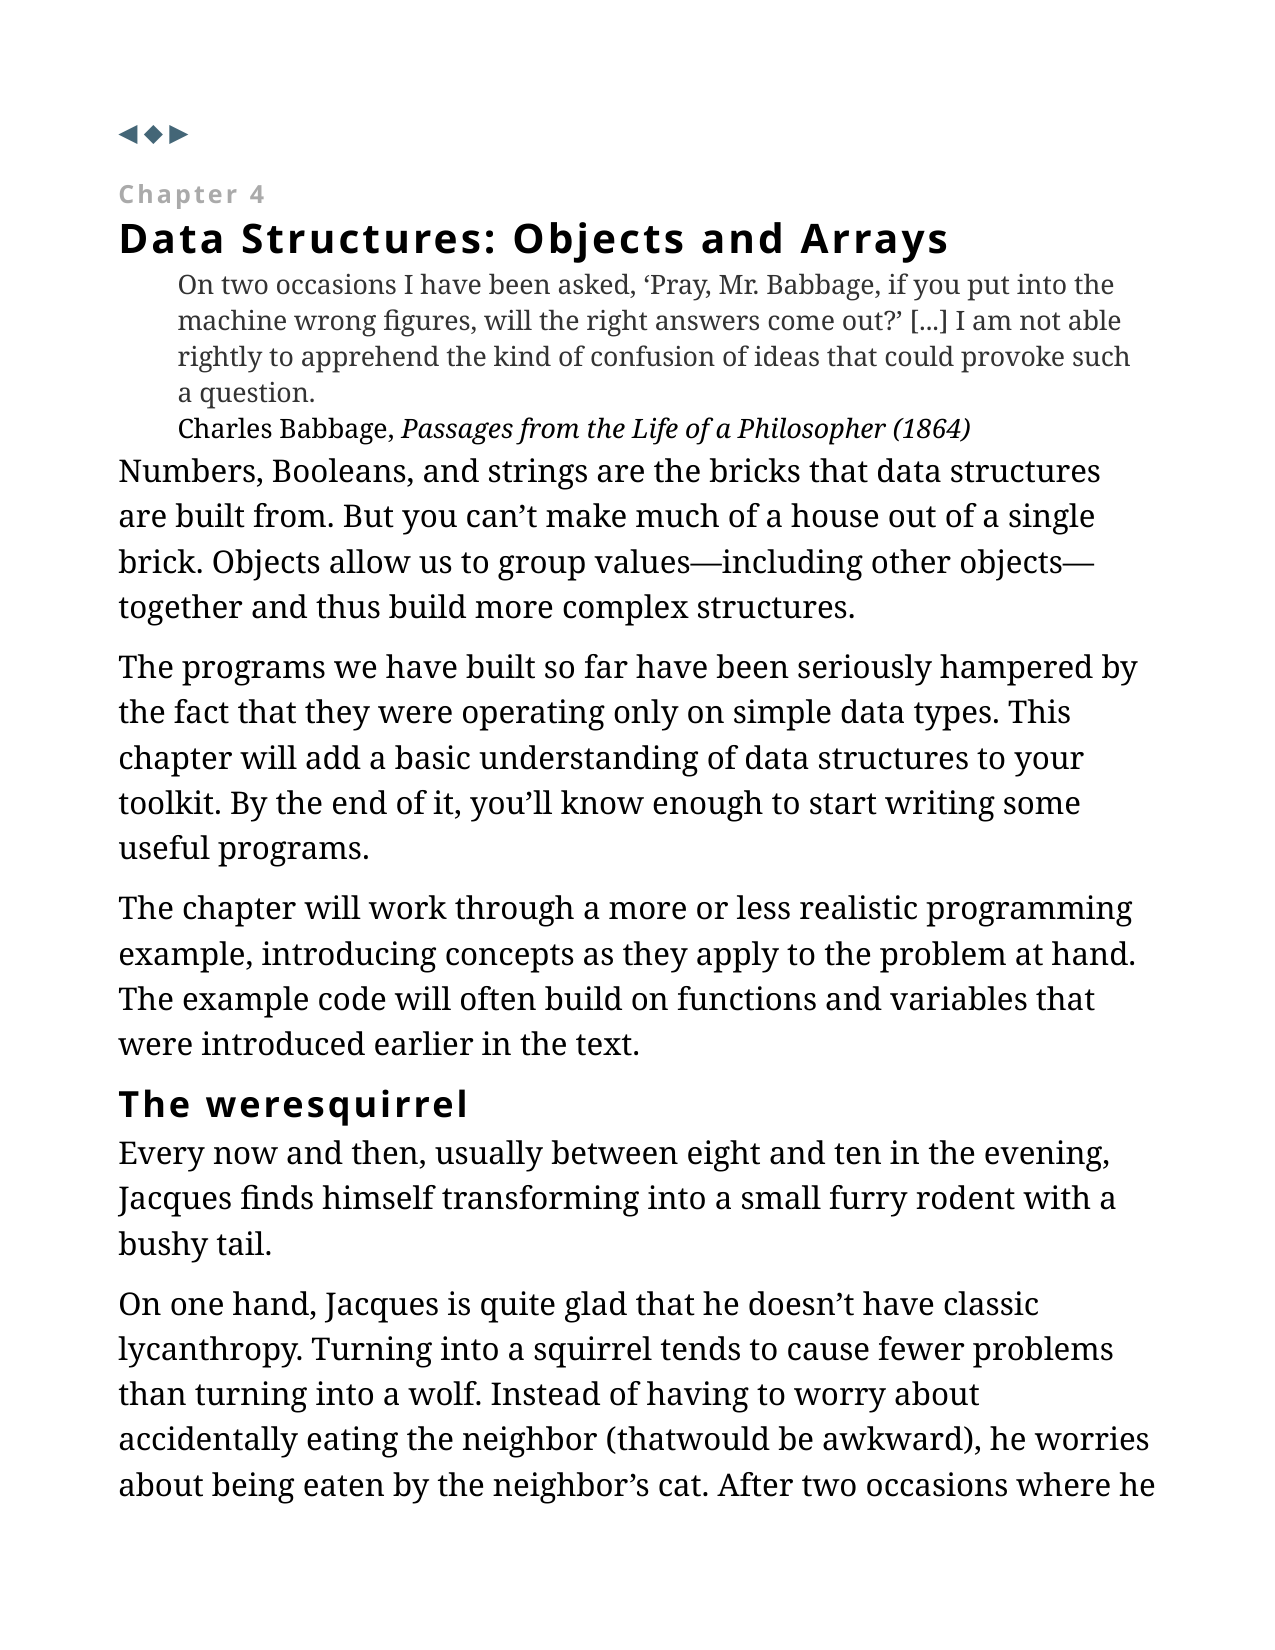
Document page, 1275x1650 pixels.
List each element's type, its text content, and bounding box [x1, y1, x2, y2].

text The programs we have built so far have been seriously hampered by the fact that they were operating only on simple data types. This chapter will add a basic understanding of data structures to your toolkit. By the end of it, you’ll know enough to start writing some useful programs. [118, 642, 1157, 869]
subtitle Chapter 4 [118, 176, 1157, 210]
text On two occasions I have been asked, ‘Pray, Mr. Babbage, if you put into the machine wrong figures, will the right answers come out?’ [...] I am not able rightly to apprehend the kind of confusion of ideas that could provoke such a question. [177, 266, 1145, 410]
text Charles Babbage, Passages from the Life of a Philosopher (1864) [177, 410, 1098, 446]
text Every now and then, usually between eight and ten in the evening, Jacques finds himself transforming into a small furry rodent with a bushy tail. [118, 1128, 1157, 1264]
subtitle The weresquirrel [118, 1079, 1157, 1128]
text The chapter will work through a more or less realistic programming example, introducing concepts as they apply to the problem at hand. The example code will often build on functions and variables that were introduced earlier in the text. [118, 883, 1157, 1065]
text Numbers, Booleans, and strings are the bricks that data structures are built from. But you can’t make much of a house out of a single brick. Objects allow us to group values—including other objects—together and thus build more complex structures. [118, 446, 1157, 628]
text On one hand, Jacques is quite glad that he doesn’t have classic lycanthropy. Turning into a squirrel tends to cause fewer problems than turning into a wolf. Instead of having to worry about accidentally eating the neighbor (thatwould be awkward), he worries about being eaten by the neighbor’s cat. After two occasions where he [118, 1279, 1157, 1505]
text ◀ ◆ ▶ [118, 118, 1157, 147]
subtitle Data Structures: Objects and Arrays [118, 210, 1157, 266]
